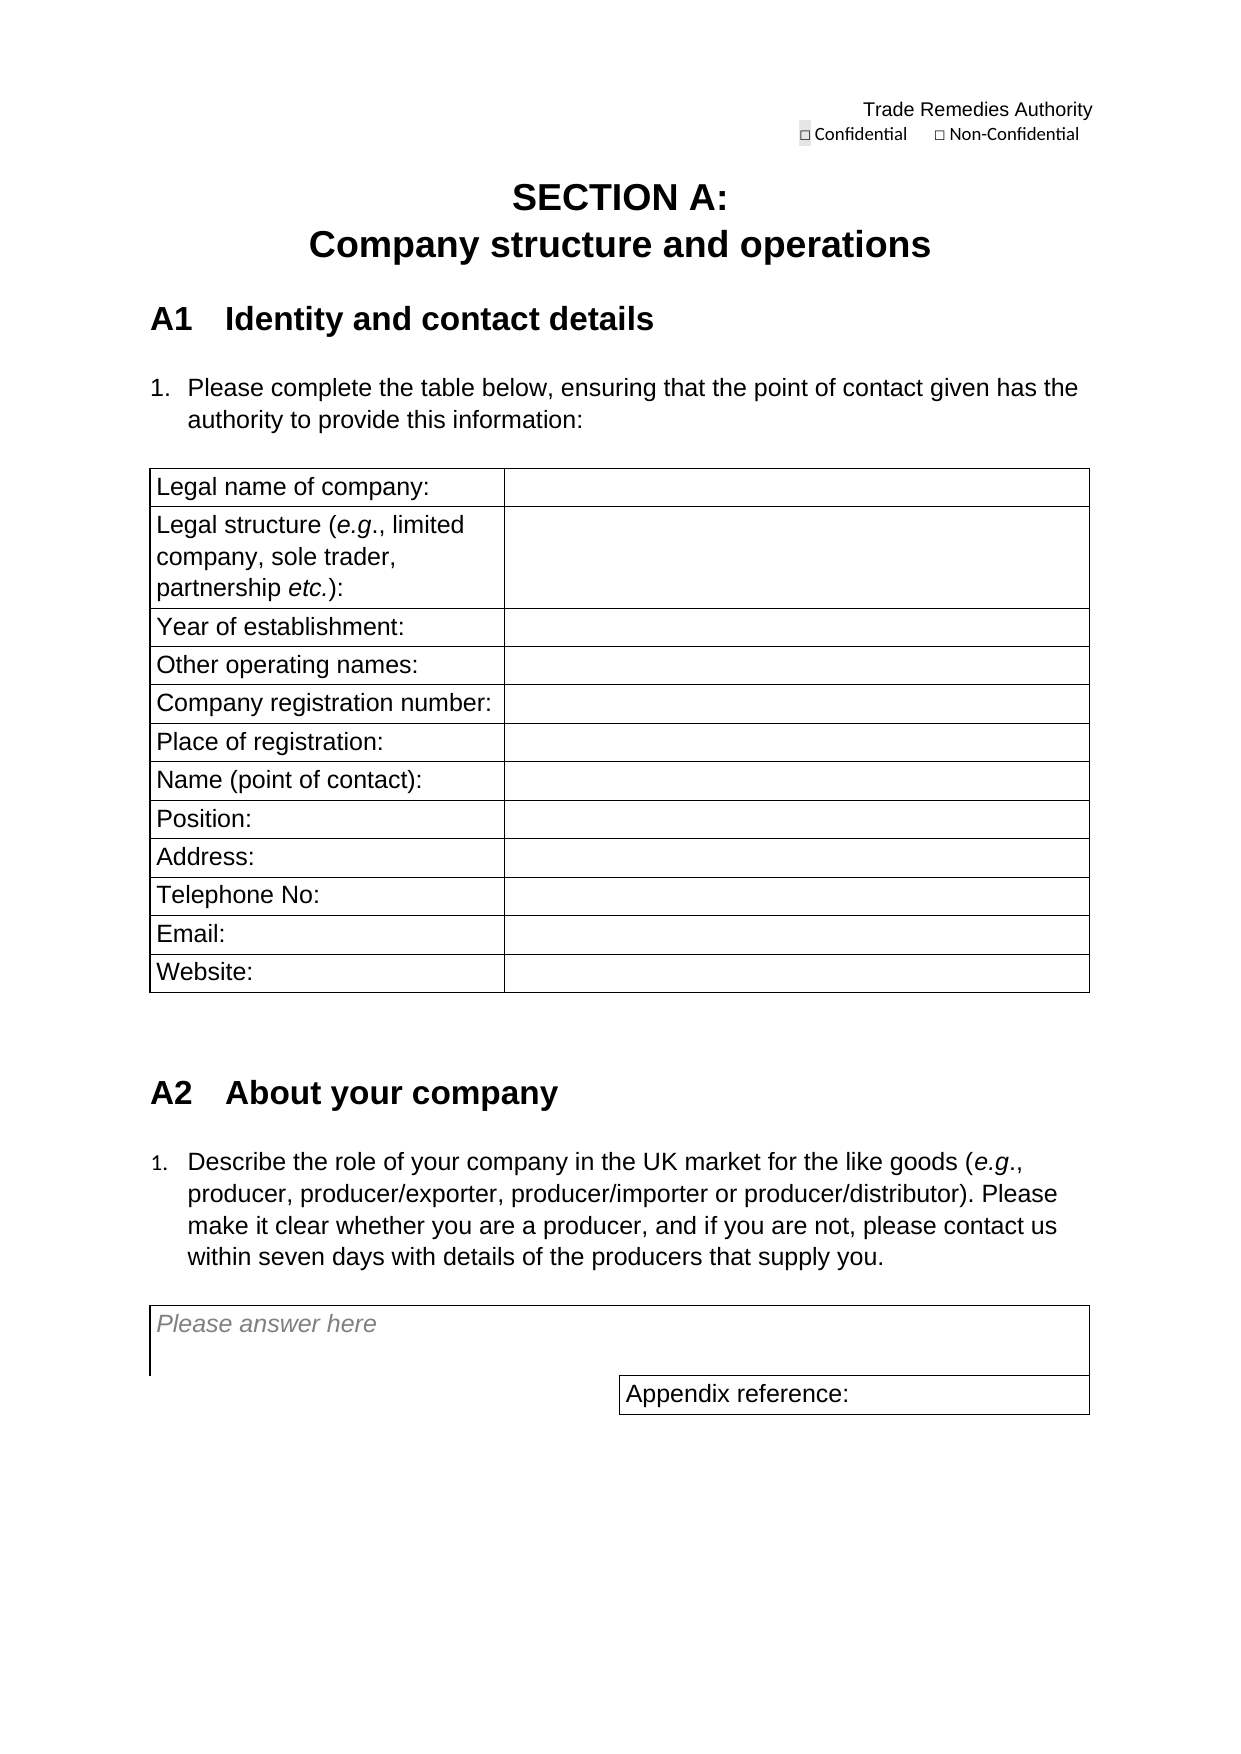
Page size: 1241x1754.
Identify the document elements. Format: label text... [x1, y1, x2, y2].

table_cell [505, 507, 1089, 607]
table_cell [505, 609, 1089, 646]
table_cell Telephone No: [151, 878, 504, 915]
table_cell [505, 878, 1089, 915]
subtitle A2 About your company [150, 1073, 1090, 1112]
table_cell Website: [151, 955, 504, 992]
subtitle A1 Identity and contact details [150, 299, 1090, 338]
subtitle SECTION A: Company structure and operations [150, 175, 1090, 265]
table_cell [505, 685, 1089, 723]
table_cell [505, 762, 1089, 800]
table_cell Legal structure (e.g., limited company, sole trader, partnership etc.): [151, 507, 504, 607]
table_header Please answer here [151, 1306, 1089, 1375]
table_cell [505, 801, 1089, 838]
table_cell Appendix reference: [620, 1376, 1089, 1414]
table_cell Place of registration: [151, 724, 504, 761]
table_cell [505, 647, 1089, 684]
table_cell Other operating names: [151, 647, 504, 684]
table_cell Name (point of contact): [151, 762, 504, 800]
table_cell [505, 839, 1089, 877]
table_cell Email: [151, 916, 504, 953]
table_header [505, 469, 1089, 506]
list Please complete the table below, ensuring that the point of contact given has the authority to provide this information: [150, 373, 1090, 433]
table_cell Year of establishment: [151, 609, 504, 646]
table_cell [505, 955, 1089, 992]
table_cell [505, 916, 1089, 953]
table_cell Address: [151, 839, 504, 877]
table_cell Company registration number: [151, 685, 504, 723]
list Describe the role of your company in the UK market for the like goods (e.g., producer, producer/exporter, producer/importer or producer/distributor). Please make it clear whether you are a producer, and if you are not, please contact us within seven days with details of the producers that supply you. [150, 1147, 1090, 1271]
table_header Legal name of company: [151, 469, 504, 506]
table_cell [505, 724, 1089, 761]
table_cell [150, 1376, 619, 1414]
table_cell Position: [151, 801, 504, 838]
